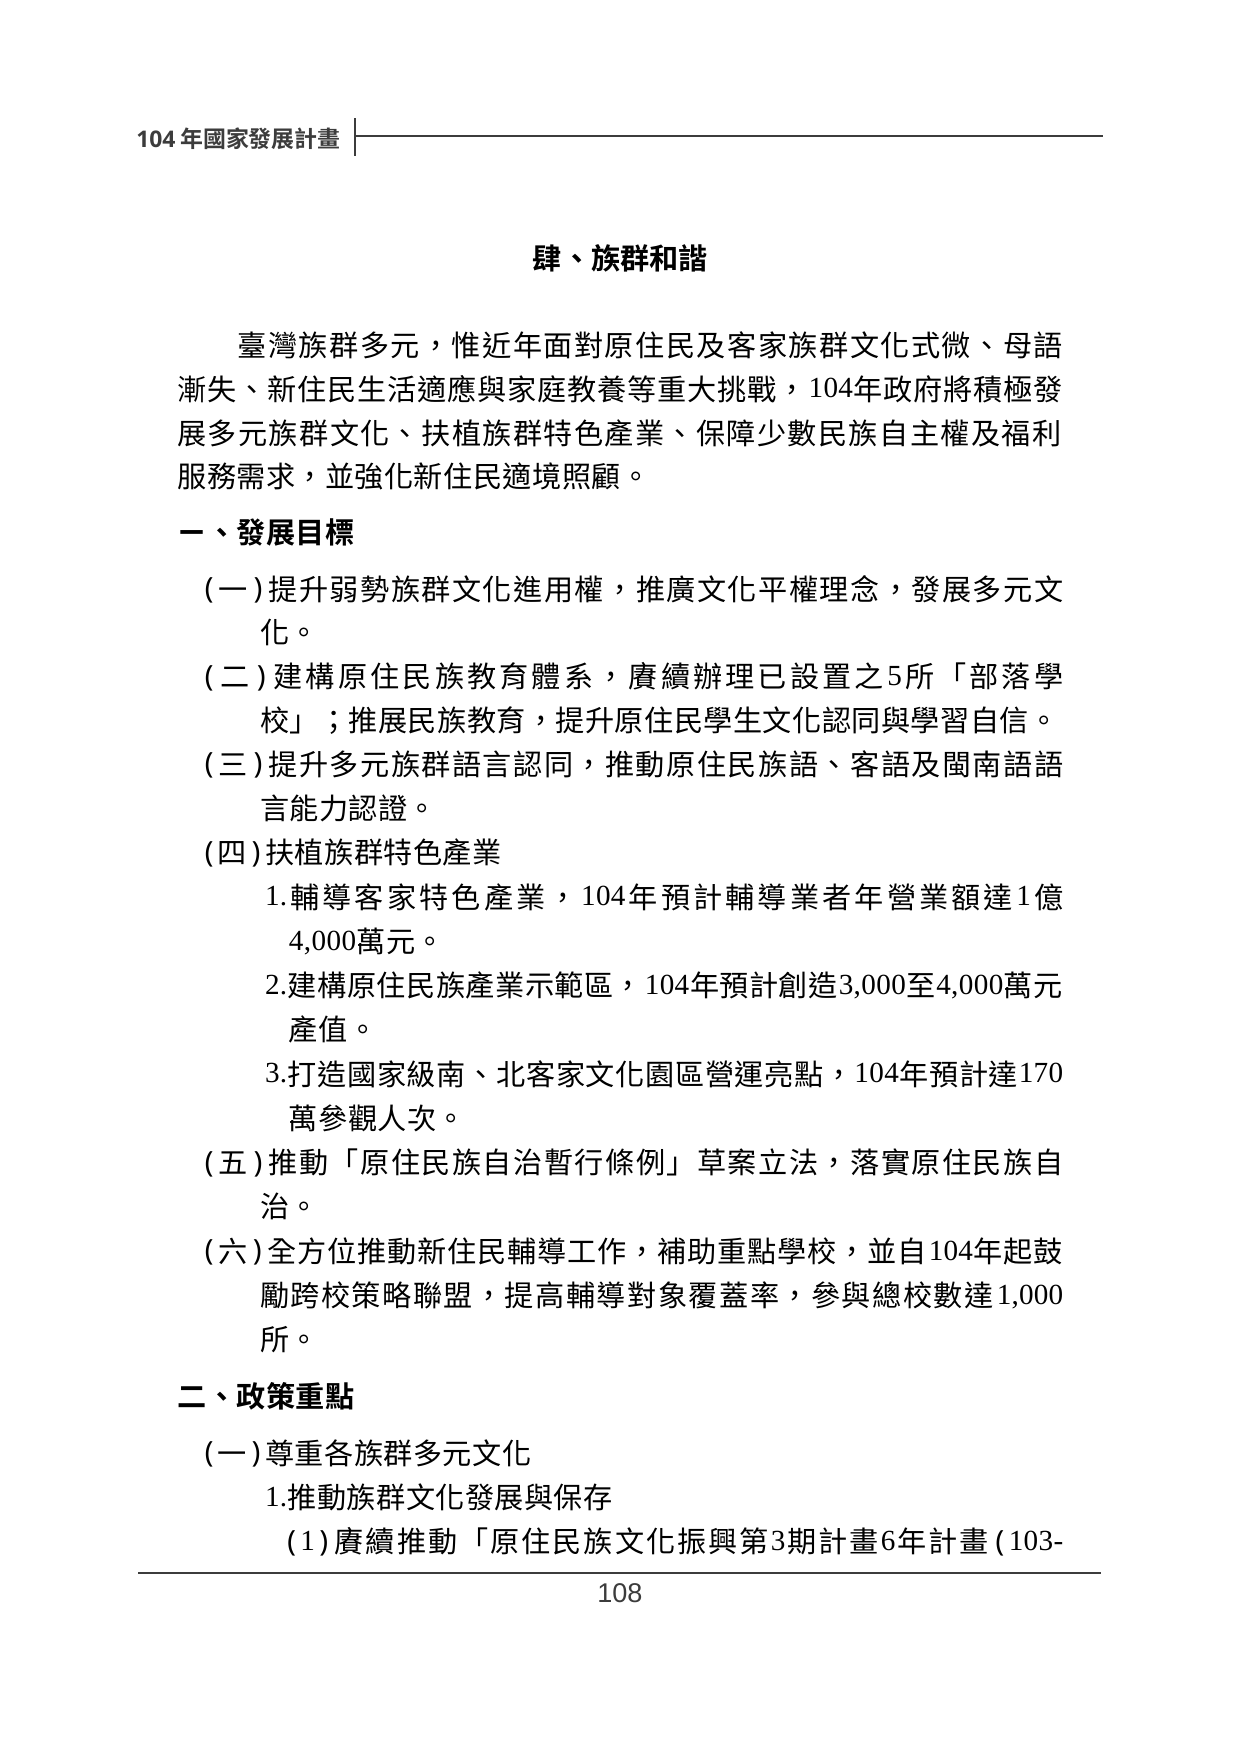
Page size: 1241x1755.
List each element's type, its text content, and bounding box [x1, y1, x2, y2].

text 肆、族群和諧 [177, 236, 1063, 278]
text (五)推動「原住民族自治暫行條例」草案立法，落實原住民族自治。 [200, 1139, 1063, 1227]
text 1.輔導客家特色產業，104年預計輔導業者年營業額達1億4,000萬元。 [265, 873, 1063, 962]
text 2.建構原住民族產業示範區，104年預計創造3,000至4,000萬元產值。 [265, 962, 1063, 1050]
text 3.打造國家級南、北客家文化園區營運亮點，104年預計達170萬參觀人次。 [265, 1050, 1063, 1139]
text ㄧ、發展目標 [177, 509, 1063, 553]
text (二)建構原住民族教育體系，賡續辦理已設置之5所「部落學校」；推展民族教育，提升原住民學生文化認同與學習自信。 [200, 653, 1063, 740]
text 臺灣族群多元，惟近年面對原住民及客家族群文化式微、母語漸失、新住民生活適應與家庭教養等重大挑戰，104年政府將積極發展多元族群文化、扶植族群特色產業、保障少數民族自主權及福利服務需求，並強化新住民適境照顧。 [177, 322, 1063, 497]
text (六)全方位推動新住民輔導工作，補助重點學校，並自104年起鼓勵跨校策略聯盟，提高輔導對象覆蓋率，參與總校數達1,000所。 [200, 1227, 1063, 1360]
text 1.推動族群文化發展與保存 [265, 1474, 1063, 1518]
text (1)賡續推動「原住民族文化振興第3期計畫6年計畫(103- [282, 1518, 1063, 1562]
text (一)提升弱勢族群文化進用權，推廣文化平權理念，發展多元文化。 [200, 565, 1063, 653]
text 二、政策重點 [177, 1373, 1063, 1417]
text (三)提升多元族群語言認同，推動原住民族語、客語及閩南語語言能力認證。 [200, 740, 1063, 829]
text (四)扶植族群特色產業 [200, 829, 1063, 873]
text (一)尊重各族群多元文化 [200, 1429, 1063, 1474]
